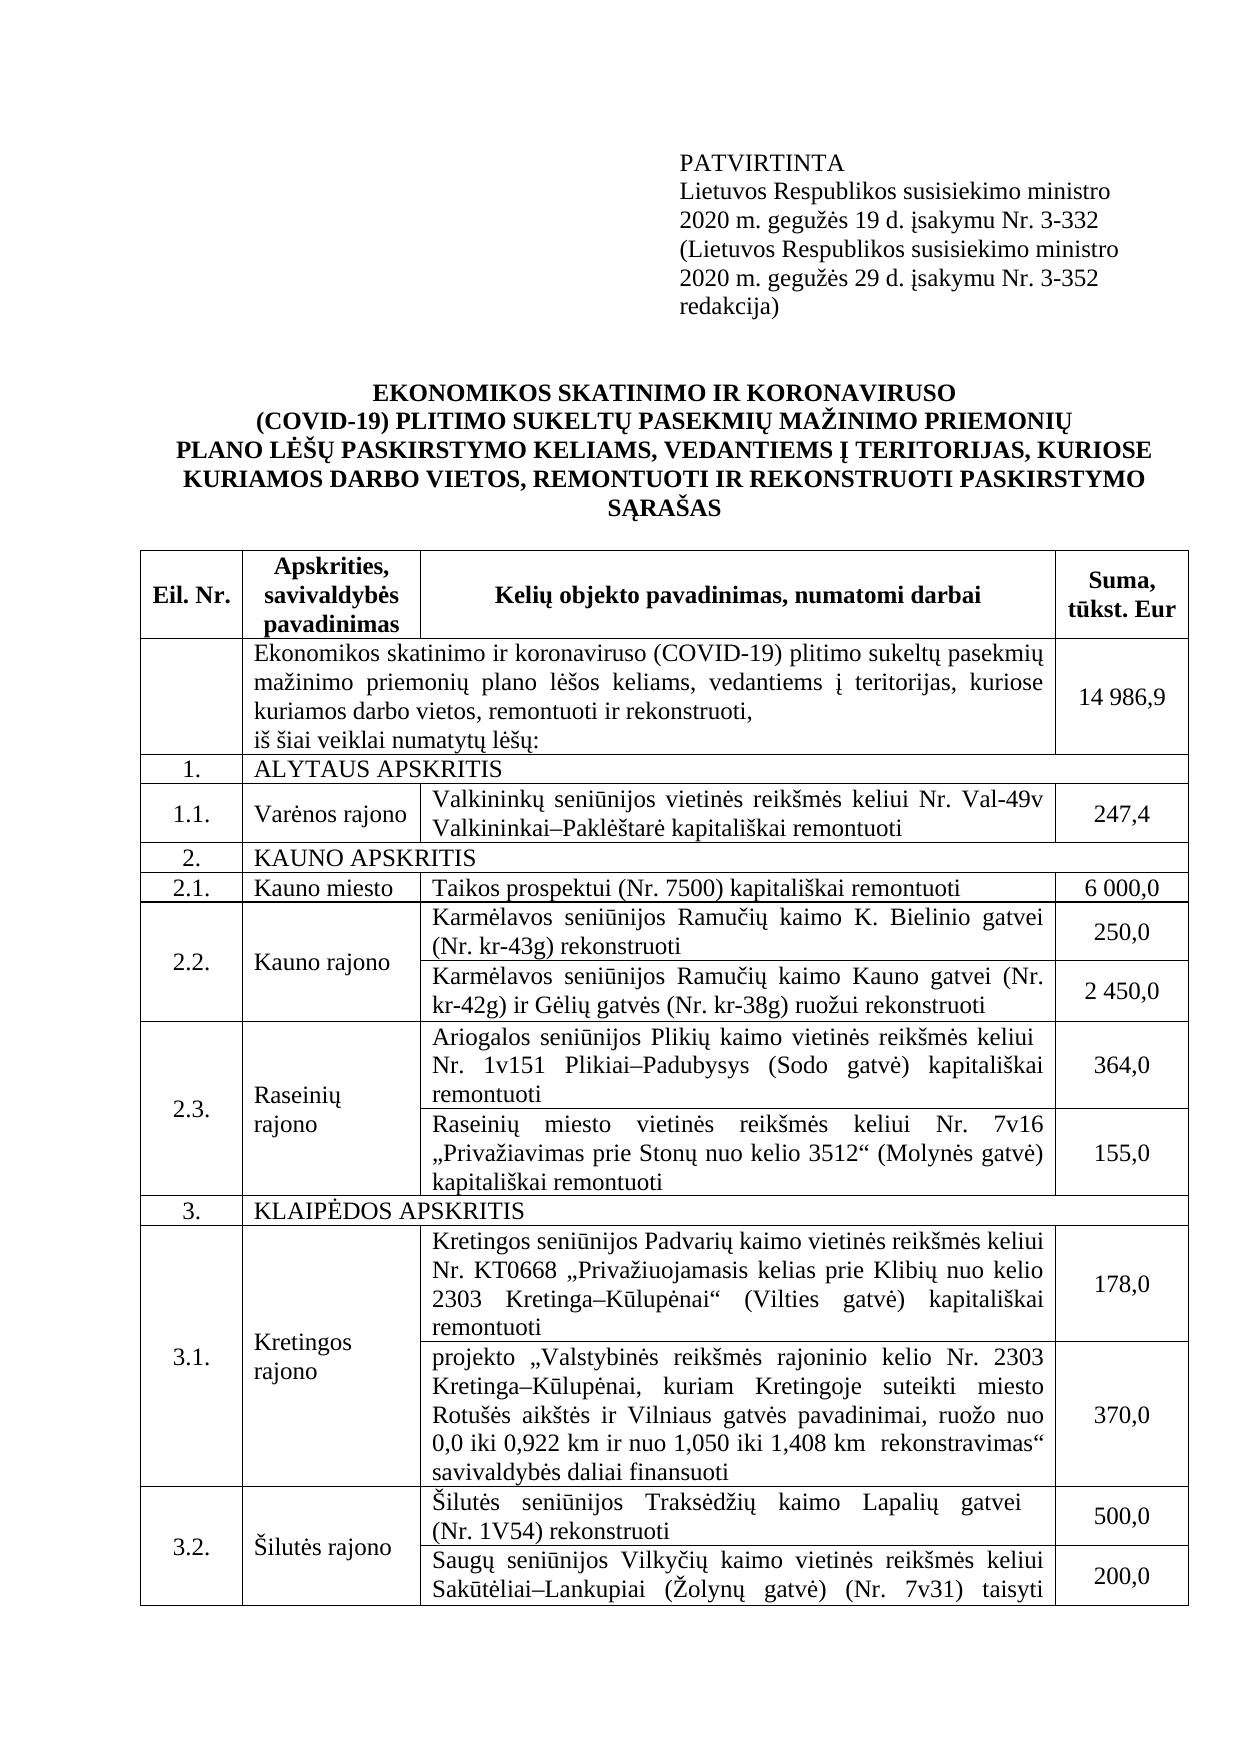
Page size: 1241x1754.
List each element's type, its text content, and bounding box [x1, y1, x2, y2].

table_cell 3.1. [141, 1226, 242, 1486]
table_cell 3.2. [141, 1487, 242, 1605]
table_cell 2.3. [141, 1022, 242, 1195]
text Lietuvos Respublikos susisiekimo ministro [679, 176, 1181, 205]
text EKONOMIKOS SKATINIMO IR KORONAVIRUSO [148, 378, 1181, 406]
table_cell KAUNO APSKRITIS [243, 843, 1188, 872]
table_cell Raseinių rajono [243, 1022, 420, 1195]
text 2020 m. gegužės 29 d. įsakymu Nr. 3-352 [679, 263, 1181, 291]
text PATVIRTINTA [679, 148, 1181, 176]
table_cell Karmėlavos seniūnijos Ramučių kaimo K. Bielinio gatvei (Nr. kr-43g) rekonstruoti [421, 903, 1055, 960]
table_cell 200,0 [1056, 1546, 1188, 1605]
table_cell Kauno miesto [243, 873, 420, 901]
table_cell 2. [141, 843, 242, 872]
table_cell 2.2. [141, 903, 242, 1021]
table_cell 2 450,0 [1056, 961, 1188, 1021]
table_cell Kretingos seniūnijos Padvarių kaimo vietinės reikšmės keliui Nr. KT0668 „Privažiuojamasis kelias prie Klibių nuo kelio 2303 Kretinga–Kūlupėnai“ (Vilties gatvė) kapitališkai remontuoti [421, 1226, 1055, 1341]
table_header Suma, tūkst. Eur [1056, 551, 1188, 637]
table_cell Varėnos rajono [243, 784, 420, 842]
table_header Apskrities, savivaldybės pavadinimas [243, 551, 420, 637]
text (COVID-19) PLITIMO SUKELTŲ PASEKMIŲ MAŽINIMO PRIEMONIŲ [148, 406, 1181, 435]
table_cell projekto „Valstybinės reikšmės rajoninio kelio Nr. 2303 Kretinga–Kūlupėnai, kuriam Kretingoje suteikti miesto Rotušės aikštės ir Vilniaus gatvės pavadinimai, ruožo nuo 0,0 iki 0,922 km ir nuo 1,050 iki 1,408 km rekonstravimas“ savivaldybės daliai finansuoti [421, 1342, 1055, 1486]
text redakcija) [679, 291, 1181, 320]
table_cell 2.1. [141, 873, 242, 901]
table_cell 14 986,9 [1056, 639, 1188, 753]
text PLANO LĖŠŲ PASKIRSTYMO KELIAMS, VEDANTIEMS Į TERITORIJAS, KURIOSE KURIAMOS DARBO VIETOS, REMONTUOTI IR REKONSTRUOTI Paskirstymo SĄRAŠAS [148, 435, 1181, 521]
table_cell Taikos prospektui (Nr. 7500) kapitališkai remontuoti [421, 873, 1055, 901]
table_cell ALYTAUS APSKRITIS [243, 755, 1188, 783]
table_cell 370,0 [1056, 1342, 1188, 1486]
table_cell Raseinių miesto vietinės reikšmės keliui Nr. 7v16 „Privažiavimas prie Stonų nuo kelio 3512“ (Molynės gatvė) kapitališkai remontuoti [421, 1109, 1055, 1195]
table_cell [141, 639, 242, 753]
table_cell Valkininkų seniūnijos vietinės reikšmės keliui Nr. Val-49v Valkininkai–Paklėštarė kapitališkai remontuoti [421, 784, 1055, 842]
table_cell 178,0 [1056, 1226, 1188, 1341]
table_cell 364,0 [1056, 1022, 1188, 1108]
table_cell Saugų seniūnijos Vilkyčių kaimo vietinės reikšmės keliui Sakūtėliai–Lankupiai (Žolynų gatvė) (Nr. 7v31) taisyti [421, 1546, 1055, 1605]
table_cell Ariogalos seniūnijos Plikių kaimo vietinės reikšmės keliui Nr. 1v151 Plikiai–Padubysys (Sodo gatvė) kapitališkai remontuoti [421, 1022, 1055, 1108]
table_cell 500,0 [1056, 1487, 1188, 1544]
table_header Kelių objekto pavadinimas, numatomi darbai [421, 551, 1055, 637]
table_cell 1. [141, 755, 242, 783]
table_cell 6 000,0 [1056, 873, 1188, 901]
text (Lietuvos Respublikos susisiekimo ministro [679, 234, 1181, 263]
table_cell 3. [141, 1196, 242, 1225]
table_cell Kretingos rajono [243, 1226, 420, 1486]
table_cell Karmėlavos seniūnijos Ramučių kaimo Kauno gatvei (Nr. kr-42g) ir Gėlių gatvės (Nr. kr-38g) ruožui rekonstruoti [421, 961, 1055, 1021]
table_cell Ekonomikos skatinimo ir koronaviruso (COVID-19) plitimo sukeltų pasekmių mažinimo priemonių plano lėšos keliams, vedantiems į teritorijas, kuriose kuriamos darbo vietos, remontuoti ir rekonstruoti, iš šiai veiklai numatytų lėšų: [243, 639, 1055, 753]
table_cell Kauno rajono [243, 903, 420, 1021]
table_header Eil. Nr. [141, 551, 242, 637]
table_cell KLAIPĖDOS APSKRITIS [243, 1196, 1188, 1225]
table_cell 155,0 [1056, 1109, 1188, 1195]
table_cell 247,4 [1056, 784, 1188, 842]
text 2020 m. gegužės 19 d. įsakymu Nr. 3-332 [679, 205, 1181, 234]
table_cell 1.1. [141, 784, 242, 842]
table_cell Šilutės seniūnijos Traksėdžių kaimo Lapalių gatvei (Nr. 1V54) rekonstruoti [421, 1487, 1055, 1544]
table_cell 250,0 [1056, 903, 1188, 960]
table_cell Šilutės rajono [243, 1487, 420, 1605]
